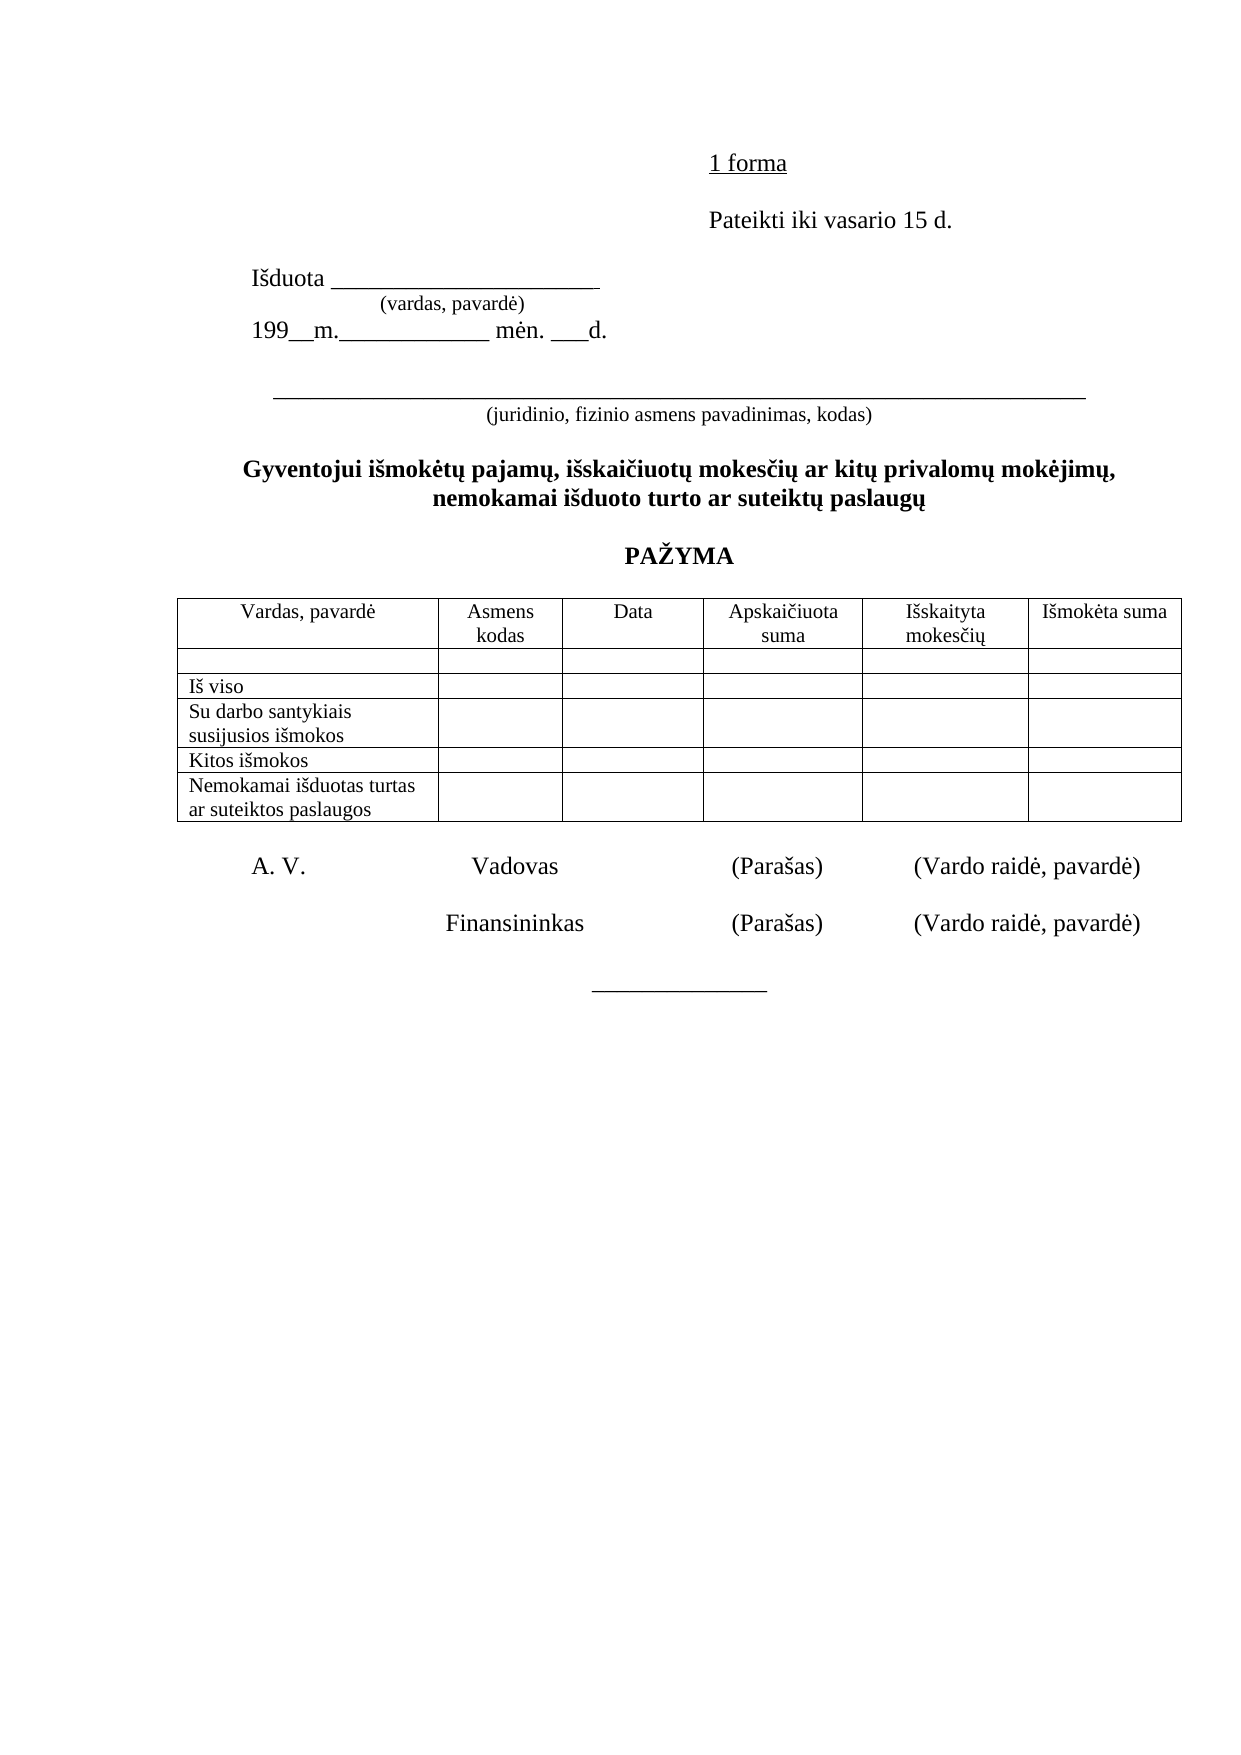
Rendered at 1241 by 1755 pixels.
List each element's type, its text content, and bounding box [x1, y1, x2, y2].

text (vardas, pavardė) [177, 291, 1181, 315]
table_cell [563, 649, 703, 672]
table_cell [439, 699, 562, 747]
table_cell [704, 674, 862, 698]
text _________________________________________________________________ [177, 373, 1181, 402]
text Išduota _____________________ [177, 263, 1181, 291]
text (juridinio, fizinio asmens pavadinimas, kodas) [177, 402, 1181, 426]
table_cell Su darbo santykiais susijusios išmokos [178, 699, 438, 747]
table_cell [863, 773, 1028, 821]
table_header Asmens kodas [439, 599, 562, 647]
table_cell [439, 674, 562, 698]
table_cell [863, 674, 1028, 698]
table_cell [704, 748, 862, 772]
text A. V. Vadovas (Parašas) (Vardo raidė, pavardė) [177, 851, 1181, 879]
table_cell [1029, 748, 1181, 772]
table_cell [863, 699, 1028, 747]
table_cell [439, 773, 562, 821]
table_header Vardas, pavardė [178, 599, 438, 647]
table_cell [704, 773, 862, 821]
table_cell [563, 773, 703, 821]
table_cell [704, 699, 862, 747]
text 199__m.____________ mėn. ___d. [177, 315, 1181, 344]
text Pateikti iki vasario 15 d. [177, 205, 1181, 234]
table_cell [1029, 674, 1181, 698]
table_cell [863, 748, 1028, 772]
table_header Išskaityta mokesčių [863, 599, 1028, 647]
text Finansininkas (Parašas) (Vardo raidė, pavardė) [177, 908, 1181, 937]
table_cell [563, 699, 703, 747]
table_cell [439, 649, 562, 672]
table_cell [439, 748, 562, 772]
table_header Išmokėta suma [1029, 599, 1181, 647]
text ______________ [177, 966, 1181, 994]
text 1 forma [177, 148, 1181, 176]
table_cell [863, 649, 1028, 672]
table_cell [563, 674, 703, 698]
table_cell [178, 649, 438, 672]
table_header Data [563, 599, 703, 647]
table_cell [1029, 699, 1181, 747]
table_header Apskaičiuota suma [704, 599, 862, 647]
table_cell Nemokamai išduotas turtas ar suteiktos paslaugos [178, 773, 438, 821]
table_cell [1029, 773, 1181, 821]
text PAŽYMA [177, 541, 1181, 569]
table_cell Iš viso [178, 674, 438, 698]
text Gyventojui išmokėtų pajamų, išskaičiuotų mokesčių ar kitų privalomų mokėjimų, nemokamai išduoto turto ar suteiktų paslaugų [177, 454, 1181, 512]
table_cell [704, 649, 862, 672]
table_cell [1029, 649, 1181, 672]
table_cell Kitos išmokos [178, 748, 438, 772]
table_cell [563, 748, 703, 772]
